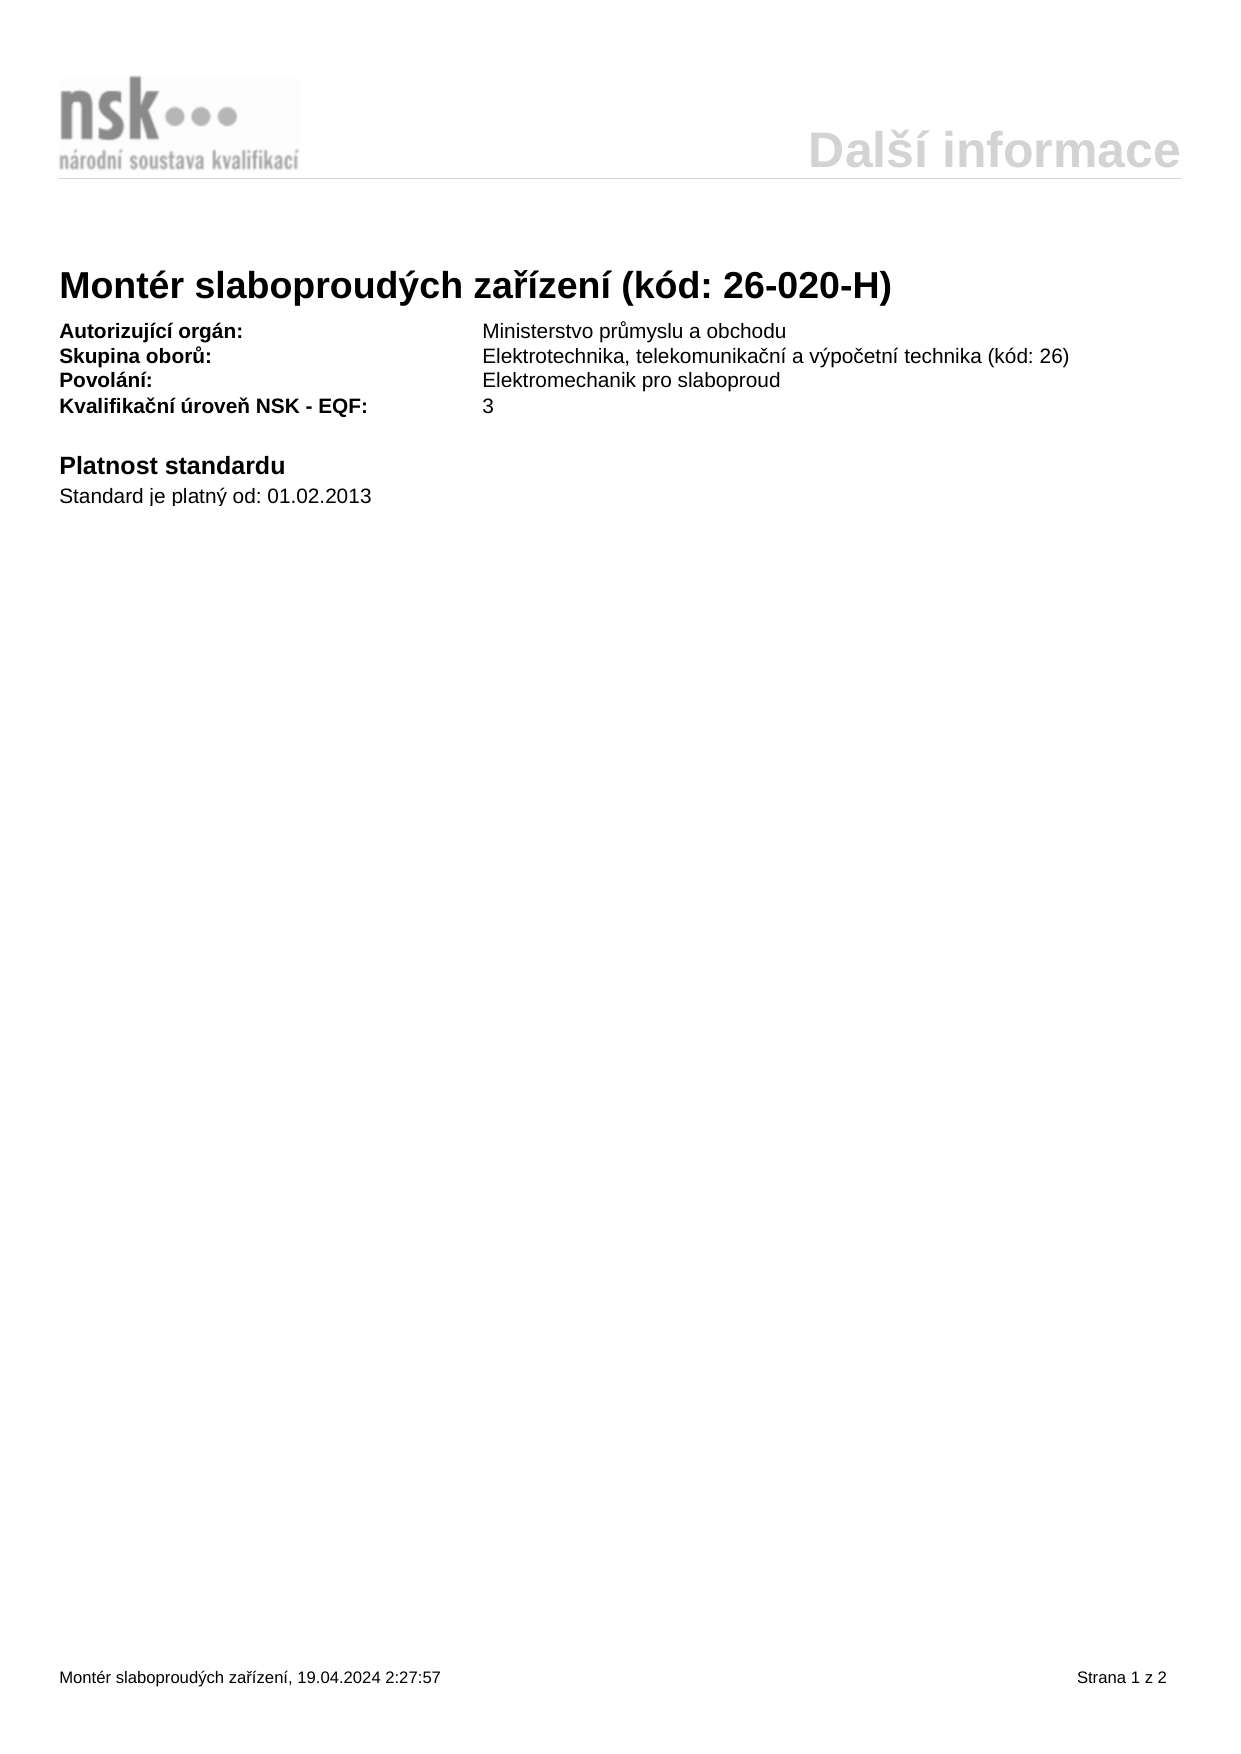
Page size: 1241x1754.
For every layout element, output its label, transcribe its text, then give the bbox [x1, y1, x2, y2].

table_cell [482, 1384, 619, 1659]
table_cell [59, 806, 119, 1106]
table_cell [627, 196, 861, 224]
table_cell [619, 1384, 627, 1659]
table_cell [119, 418, 482, 447]
table_cell Kvalifikační úroveň NSK - EQF: [59, 394, 482, 417]
table_cell [861, 1384, 1167, 1659]
table_cell Montér slaboproudých zařízení, 19.04.2024 2:27:57 [59, 1660, 861, 1696]
table_cell [627, 418, 861, 447]
table_cell Autorizující orgán: [59, 319, 482, 343]
table_cell [59, 179, 1181, 196]
table_cell [119, 172, 482, 178]
table_cell [1167, 806, 1181, 1106]
table_cell Skupina oborů: [59, 344, 482, 368]
table_cell [619, 806, 627, 1106]
table_cell [619, 307, 627, 319]
table_header Další informace [627, 59, 1181, 178]
table_cell [119, 806, 482, 1106]
table_cell Standard je platný od: 01.02.2013 [59, 484, 1181, 506]
table_cell [1167, 418, 1181, 447]
table_cell [627, 1106, 861, 1383]
table_cell Strana 1 z 2 [861, 1660, 1167, 1696]
table_cell [59, 1384, 119, 1659]
table_cell [119, 1384, 482, 1659]
table_cell [619, 172, 627, 178]
table_cell Ministerstvo průmyslu a obchodu [482, 319, 1181, 344]
table_cell Povolání: [59, 368, 482, 392]
picture [58, 59, 620, 172]
table_cell [627, 806, 861, 1106]
table_cell [619, 418, 627, 447]
table_cell [619, 1106, 627, 1383]
table_cell [627, 506, 861, 806]
table_cell [59, 196, 119, 224]
table_cell [1167, 1384, 1181, 1659]
table_cell [59, 172, 119, 178]
table_header [620, 59, 627, 172]
table_cell [482, 806, 619, 1106]
table_cell [482, 307, 619, 319]
table_cell [59, 506, 119, 806]
table_cell Montér slaboproudých zařízení (kód: 26-020-H) [59, 224, 1181, 307]
table_cell [1167, 1106, 1181, 1383]
table_cell [861, 806, 1167, 1106]
table_cell [482, 196, 619, 224]
table_cell [119, 1106, 482, 1383]
table_cell [1167, 1660, 1181, 1696]
table_cell [861, 418, 1167, 447]
table_cell 3 [482, 394, 1181, 417]
table_cell [1167, 196, 1181, 224]
table_cell [482, 506, 619, 806]
table_cell [619, 196, 627, 224]
table_cell Elektromechanik pro slaboproud [482, 368, 1181, 393]
table_cell [861, 506, 1167, 806]
table_cell [119, 506, 482, 806]
table_cell [627, 307, 861, 319]
table_cell [1167, 506, 1181, 806]
table_cell [119, 307, 482, 319]
table_cell Platnost standardu [59, 448, 1181, 483]
table_cell [619, 506, 627, 806]
table_cell [627, 1384, 861, 1659]
table_cell [482, 172, 619, 178]
table_cell [59, 307, 119, 319]
table_cell [861, 307, 1167, 319]
table_cell [482, 418, 619, 447]
table_cell Elektrotechnika, telekomunikační a výpočetní technika (kód: 26) [482, 344, 1181, 368]
table_cell [119, 196, 482, 224]
table_cell [861, 196, 1167, 224]
table_cell [1167, 307, 1181, 319]
table_cell [59, 1106, 119, 1383]
table_cell [59, 418, 119, 447]
table_cell [482, 1106, 619, 1383]
table_cell [861, 1106, 1167, 1383]
